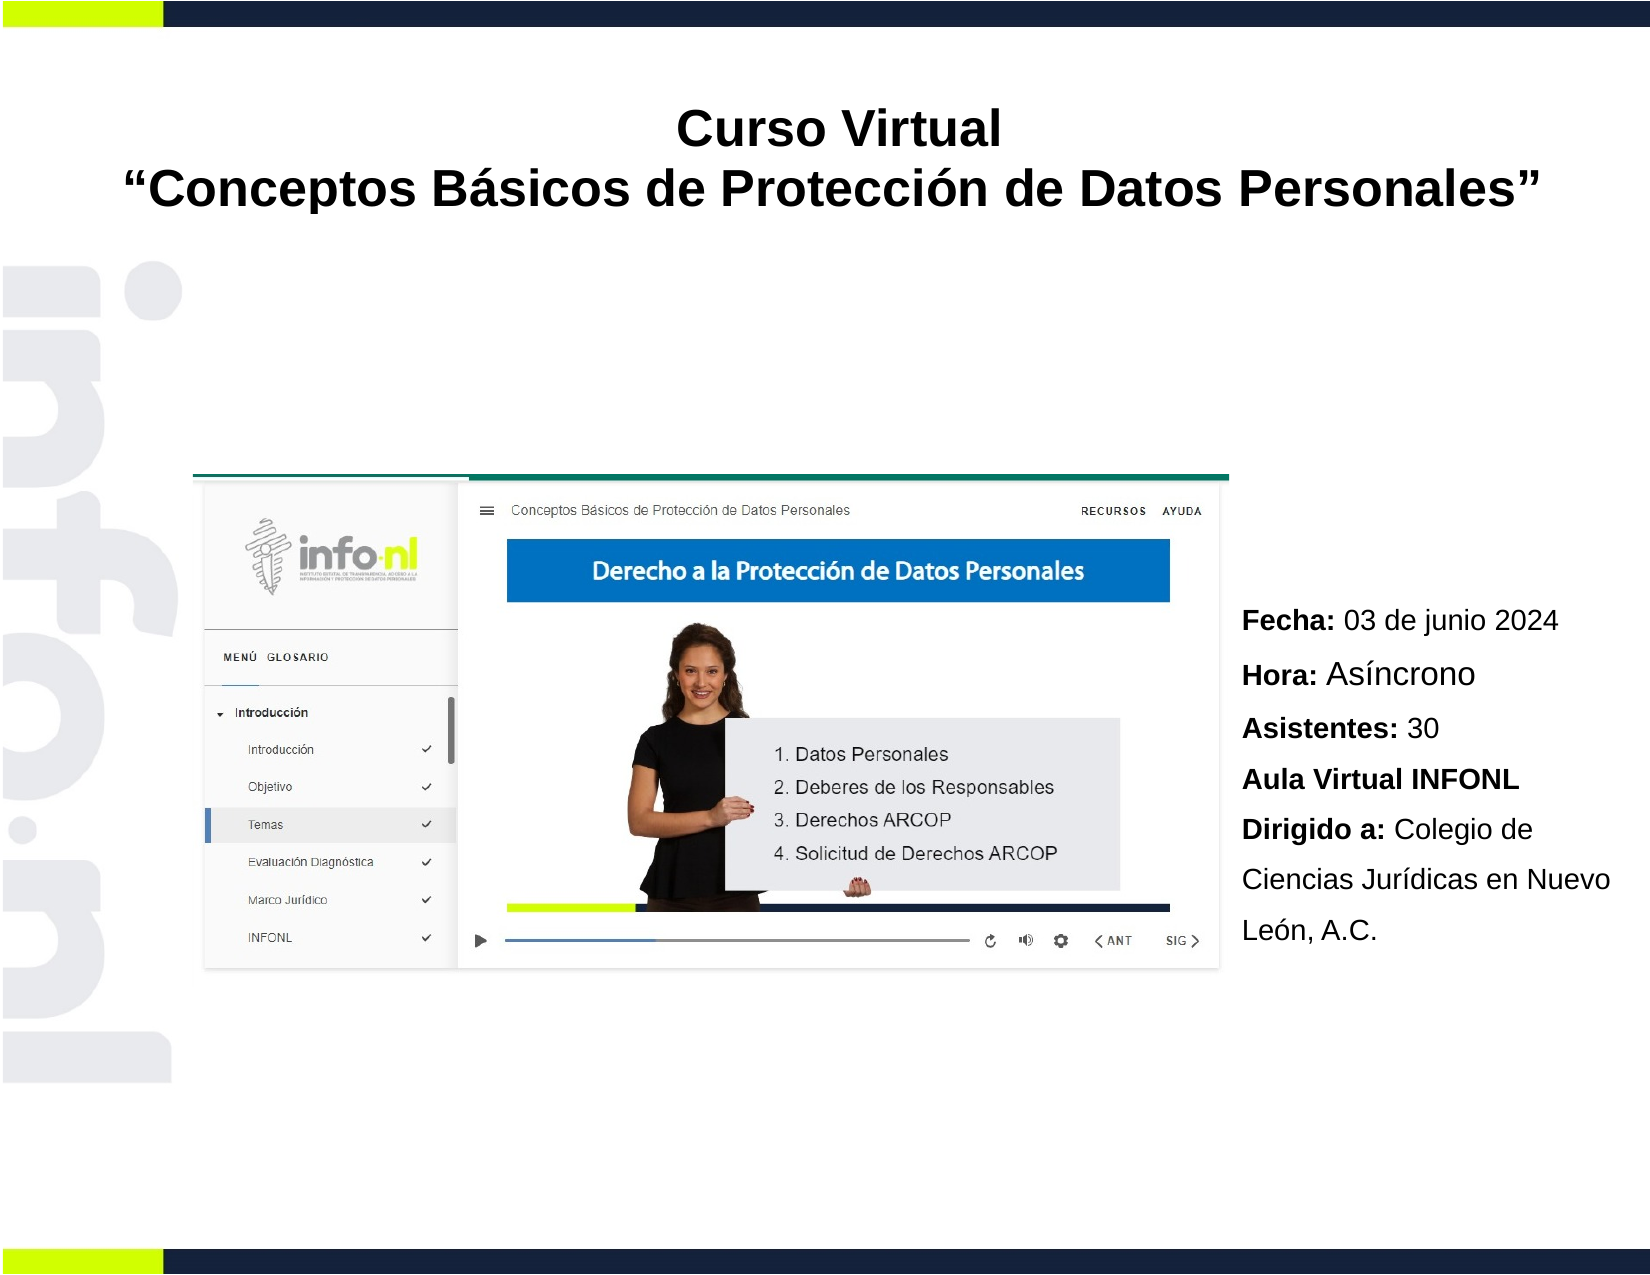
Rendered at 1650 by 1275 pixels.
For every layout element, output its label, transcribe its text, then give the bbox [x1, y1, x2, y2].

text Curso Virtual [66, 97, 1613, 157]
text Dirigido a: Colegio de Ciencias Jurídicas en Nuevo León, A.C. [1242, 812, 1633, 946]
text Asistentes: 30 [1242, 711, 1633, 745]
text Fecha: 03 de junio 2024 [1242, 603, 1633, 637]
text “Conceptos Básicos de Protección de Datos Personales” [66, 157, 1613, 213]
text Aula Virtual INFONL [1242, 762, 1633, 795]
text Hora: Asíncrono [1242, 654, 1633, 692]
